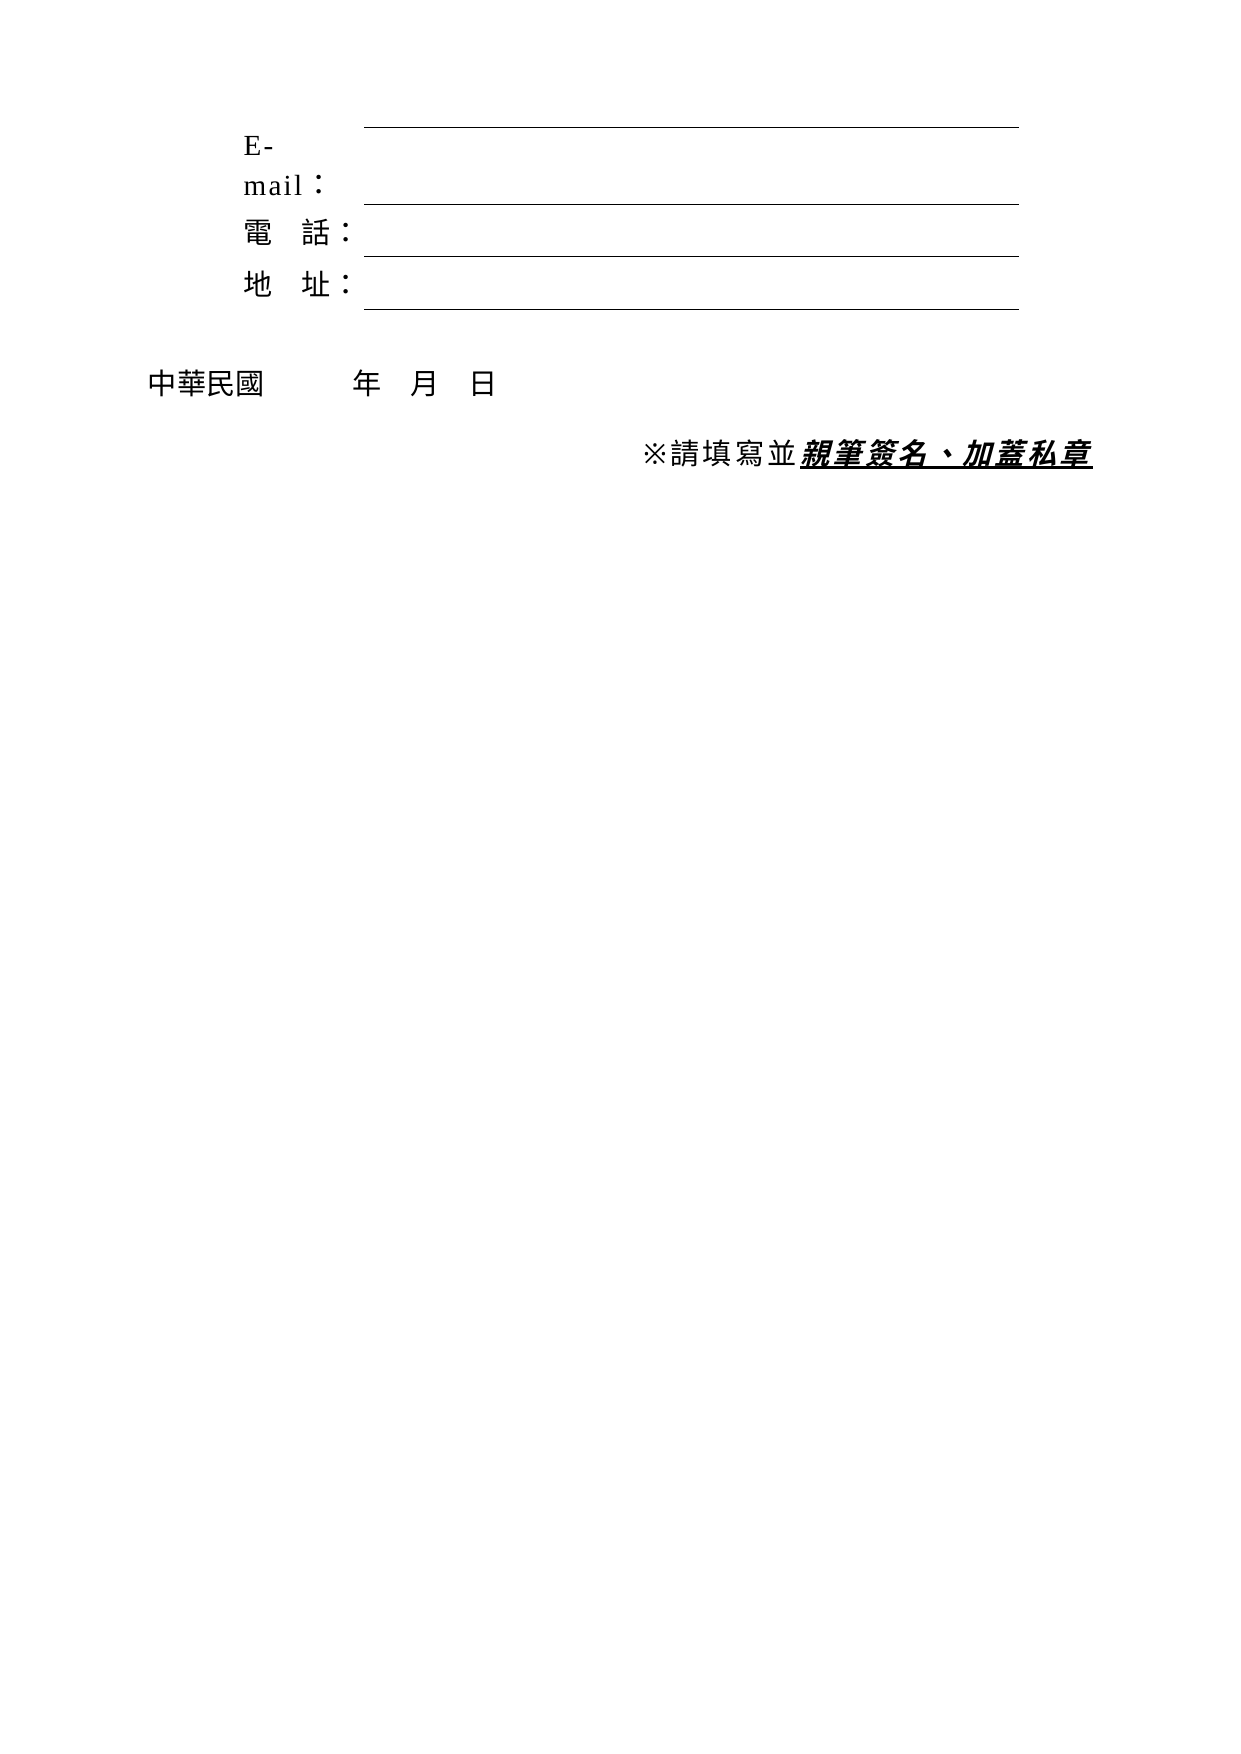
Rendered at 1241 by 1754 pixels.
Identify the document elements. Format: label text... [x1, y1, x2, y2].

table_cell E-mail： [222, 127, 364, 204]
table_cell [364, 128, 1018, 204]
table_cell 電 話： [222, 204, 364, 256]
table_cell [364, 257, 1018, 309]
text 中華民國 年 月 日 [148, 340, 1092, 402]
table_cell 地 址： [222, 256, 364, 309]
text ※請填寫並親筆簽名、加蓋私章 [148, 410, 1092, 472]
table_cell [364, 205, 1018, 256]
